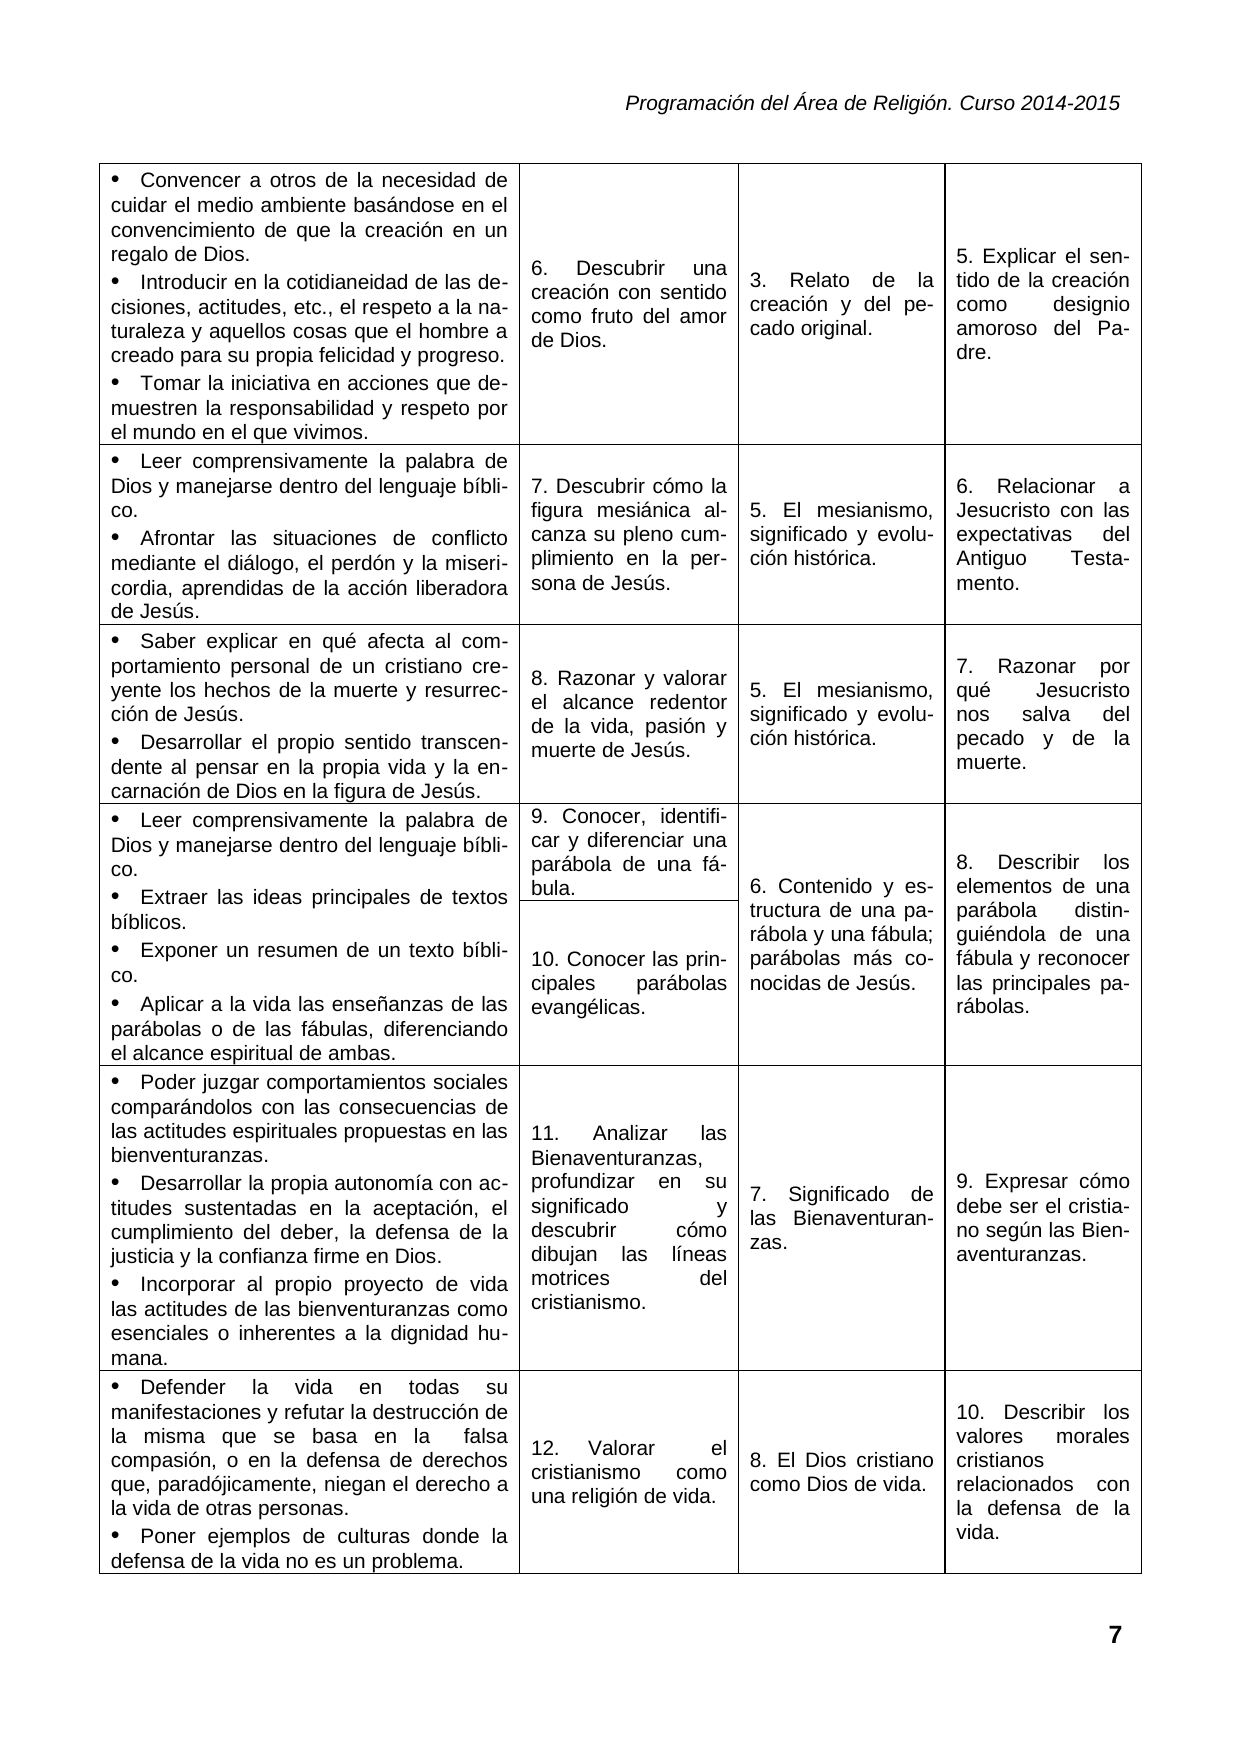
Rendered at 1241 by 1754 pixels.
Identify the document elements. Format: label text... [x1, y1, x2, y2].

table_cell 9. Conocer, identifi­car y diferenciar una parábola de una fá­bula. [520, 804, 738, 900]
table_cell 10. Describir los valores morales cristianos relacionados con la defensa de la vida. [946, 1371, 1141, 1573]
table_cell 8. Describir los elementos de una parábola distin­guiéndola de una fábula y reconocer las principales pa­rábolas. [946, 804, 1141, 1065]
table_cell 8. El Dios cristiano como Dios de vida. [739, 1371, 944, 1573]
table_cell 5. El mesianismo, significado y evolu­ción histórica. [739, 625, 944, 803]
table_cell Saber explicar en qué afecta al com­portamiento personal de un cristiano cre­yente los hechos de la muerte y resurrec­ción de Jesús. Desarrollar el propio sentido transcen­dente al pensar en la propia vida y la en­carnación de Dios en la figura de Jesús. [100, 625, 519, 803]
table_cell Convencer a otros de la necesidad de cuidar el medio ambiente basándose en el convencimiento de que la creación en un regalo de Dios. Introducir en la cotidianeidad de las de­cisiones, actitudes, etc., el respeto a la na­turaleza y aquellos cosas que el hombre a creado para su propia felicidad y progreso. Tomar la iniciativa en acciones que de­muestren la responsabilidad y respeto por el mundo en el que vivimos. [100, 164, 519, 444]
table_cell Poder juzgar comportamientos sociales comparándolos con las consecuencias de las actitudes espirituales propuestas en las bienventuranzas. Desarrollar la propia autonomía con ac­titudes sustentadas en la aceptación, el cumplimiento del deber, la defensa de la justicia y la confianza firme en Dios. Incorporar al propio proyecto de vida las actitudes de las bienventuranzas como esenciales o inherentes a la dignidad hu­mana. [100, 1066, 519, 1369]
table_cell Defender la vida en todas su manifesta­ciones y refutar la destrucción de la misma que se basa en la falsa compasión, o en la defensa de derechos que, paradójica­mente, niegan el derecho a la vida de otras personas. Poner ejemplos de culturas donde la defensa de la vida no es un problema. [100, 1371, 519, 1573]
table_cell 6. Contenido y es­tructura de una pa­rábola y una fábula; parábolas más co­nocidas de Jesús. [739, 804, 944, 1065]
table_cell 7. Significado de las Bienaventuran­zas. [739, 1066, 944, 1369]
table_cell 7. Razonar por qué Jesucristo nos salva del pecado y de la muerte. [946, 625, 1141, 803]
table_cell 5. Explicar el sen­tido de la creación como designio amoroso del Pa­dre. [946, 164, 1141, 444]
table_cell 12. Valorar el cristia­nismo como una reli­gión de vida. [520, 1371, 738, 1573]
table_cell 6. Relacionar a Jesucristo con las expectativas del Antiguo Testa­mento. [946, 445, 1141, 623]
table_cell 11. Analizar las Bien­aventuranzas, pro­fundizar en su signifi­cado y descubrir cómo dibujan las lí­neas motrices del cristianismo. [520, 1066, 738, 1369]
table_cell 6. Descubrir una creación con sentido como fruto del amor de Dios. [520, 164, 738, 444]
table_cell Leer comprensivamente la palabra de Dios y manejarse dentro del lenguaje bíbli­co. Afrontar las situaciones de conflicto mediante el diálogo, el perdón y la miseri­cordia, aprendidas de la acción liberadora de Jesús. [100, 445, 519, 623]
table_cell 7. Descubrir cómo la figura mesiánica al­canza su pleno cum­plimiento en la per­sona de Jesús. [520, 445, 738, 623]
table_cell 8. Razonar y valorar el alcance redentor de la vida, pasión y muerte de Jesús. [520, 625, 738, 803]
table_cell 3. Relato de la creación y del pe­cado original. [739, 164, 944, 444]
table_cell 10. Conocer las prin­cipales parábolas evangélicas. [520, 901, 738, 1065]
table_cell 9. Expresar cómo debe ser el cristia­no según las Bien­aventuranzas. [946, 1066, 1141, 1369]
table_cell 5. El mesianismo, significado y evolu­ción histórica. [739, 445, 944, 623]
table_cell Leer comprensivamente la palabra de Dios y manejarse dentro del lenguaje bíbli­co. Extraer las ideas principales de textos bíblicos. Exponer un resumen de un texto bíbli­co. Aplicar a la vida las enseñanzas de las parábolas o de las fábulas, diferenciando el alcance espiritual de ambas. [100, 804, 519, 1065]
